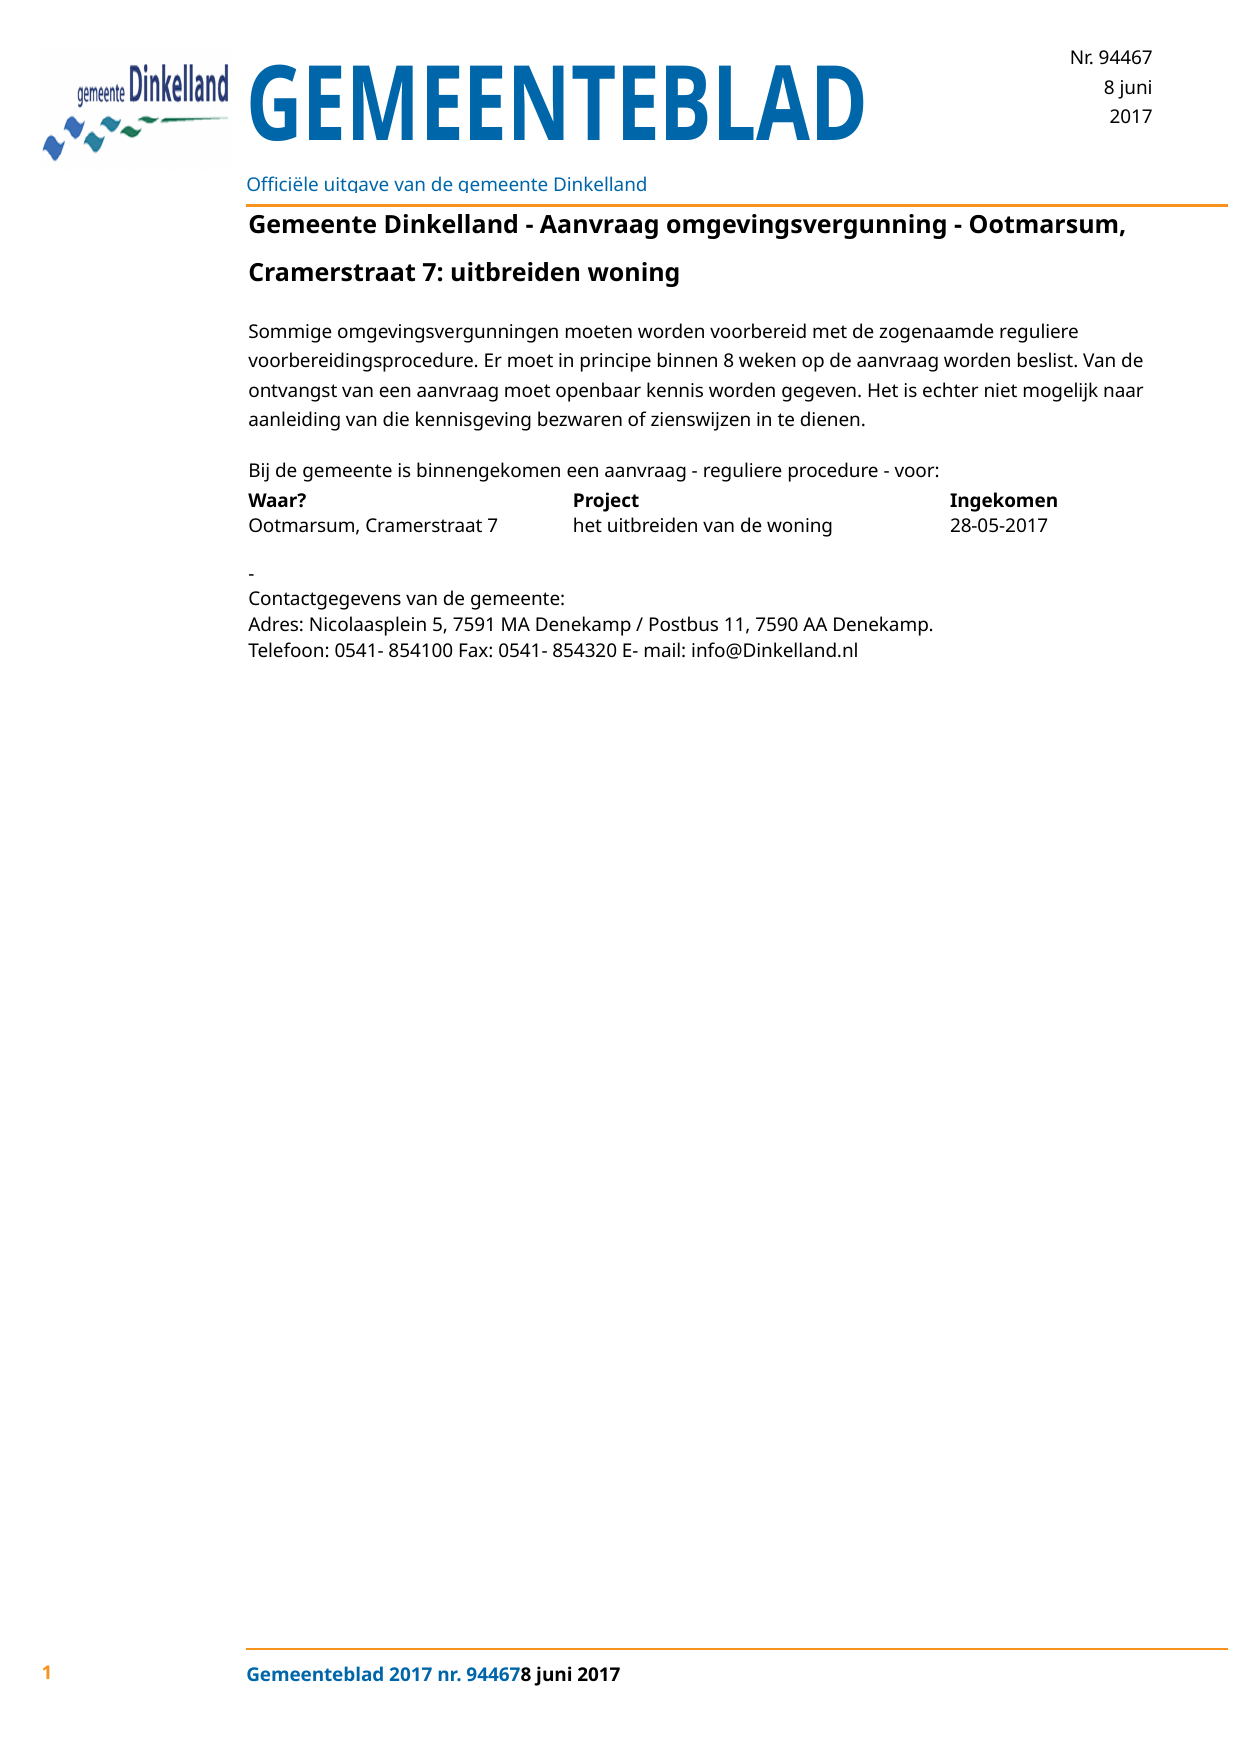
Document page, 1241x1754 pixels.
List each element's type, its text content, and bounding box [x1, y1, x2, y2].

table_header Waar? [248, 487, 573, 512]
table_cell Ootmarsum, Cramerstraat 7 [248, 513, 573, 538]
table_cell 28-05-2017 [950, 513, 1152, 538]
text Contactgegevens van de gemeente: [248, 585, 1152, 611]
text Gemeente Dinkelland - Aanvraag omgevingsvergunning - Ootmarsum, Cramerstraat 7: uitbreiden woning [248, 207, 1152, 288]
table_cell het uitbreiden van de woning [573, 513, 950, 538]
text Adres: Nicolaasplein 5, 7591 MA Denekamp / Postbus 11, 7590 AA Denekamp. [248, 611, 1152, 637]
picture [41, 47, 231, 172]
text Sommige omgevingsvergunningen moeten worden voorbereid met de zogenaamde reguliere voorbereidingsprocedure. Er moet in principe binnen 8 weken op de aanvraag worden beslist. Van de ontvangst van een aanvraag moet openbaar kennis worden gegeven. Het is echter niet mogelijk naar aanleiding van die kennisgeving bezwaren of zienswijzen in te dienen. [248, 318, 1152, 432]
text Bij de gemeente is binnengekomen een aanvraag - reguliere procedure - voor: [248, 457, 1152, 483]
table_header Ingekomen [950, 487, 1152, 512]
table_header Project [573, 487, 950, 512]
text Telefoon: 0541- 854100 Fax: 0541- 854320 E- mail: info@Dinkelland.nl [248, 637, 1152, 663]
text - [248, 560, 1152, 585]
